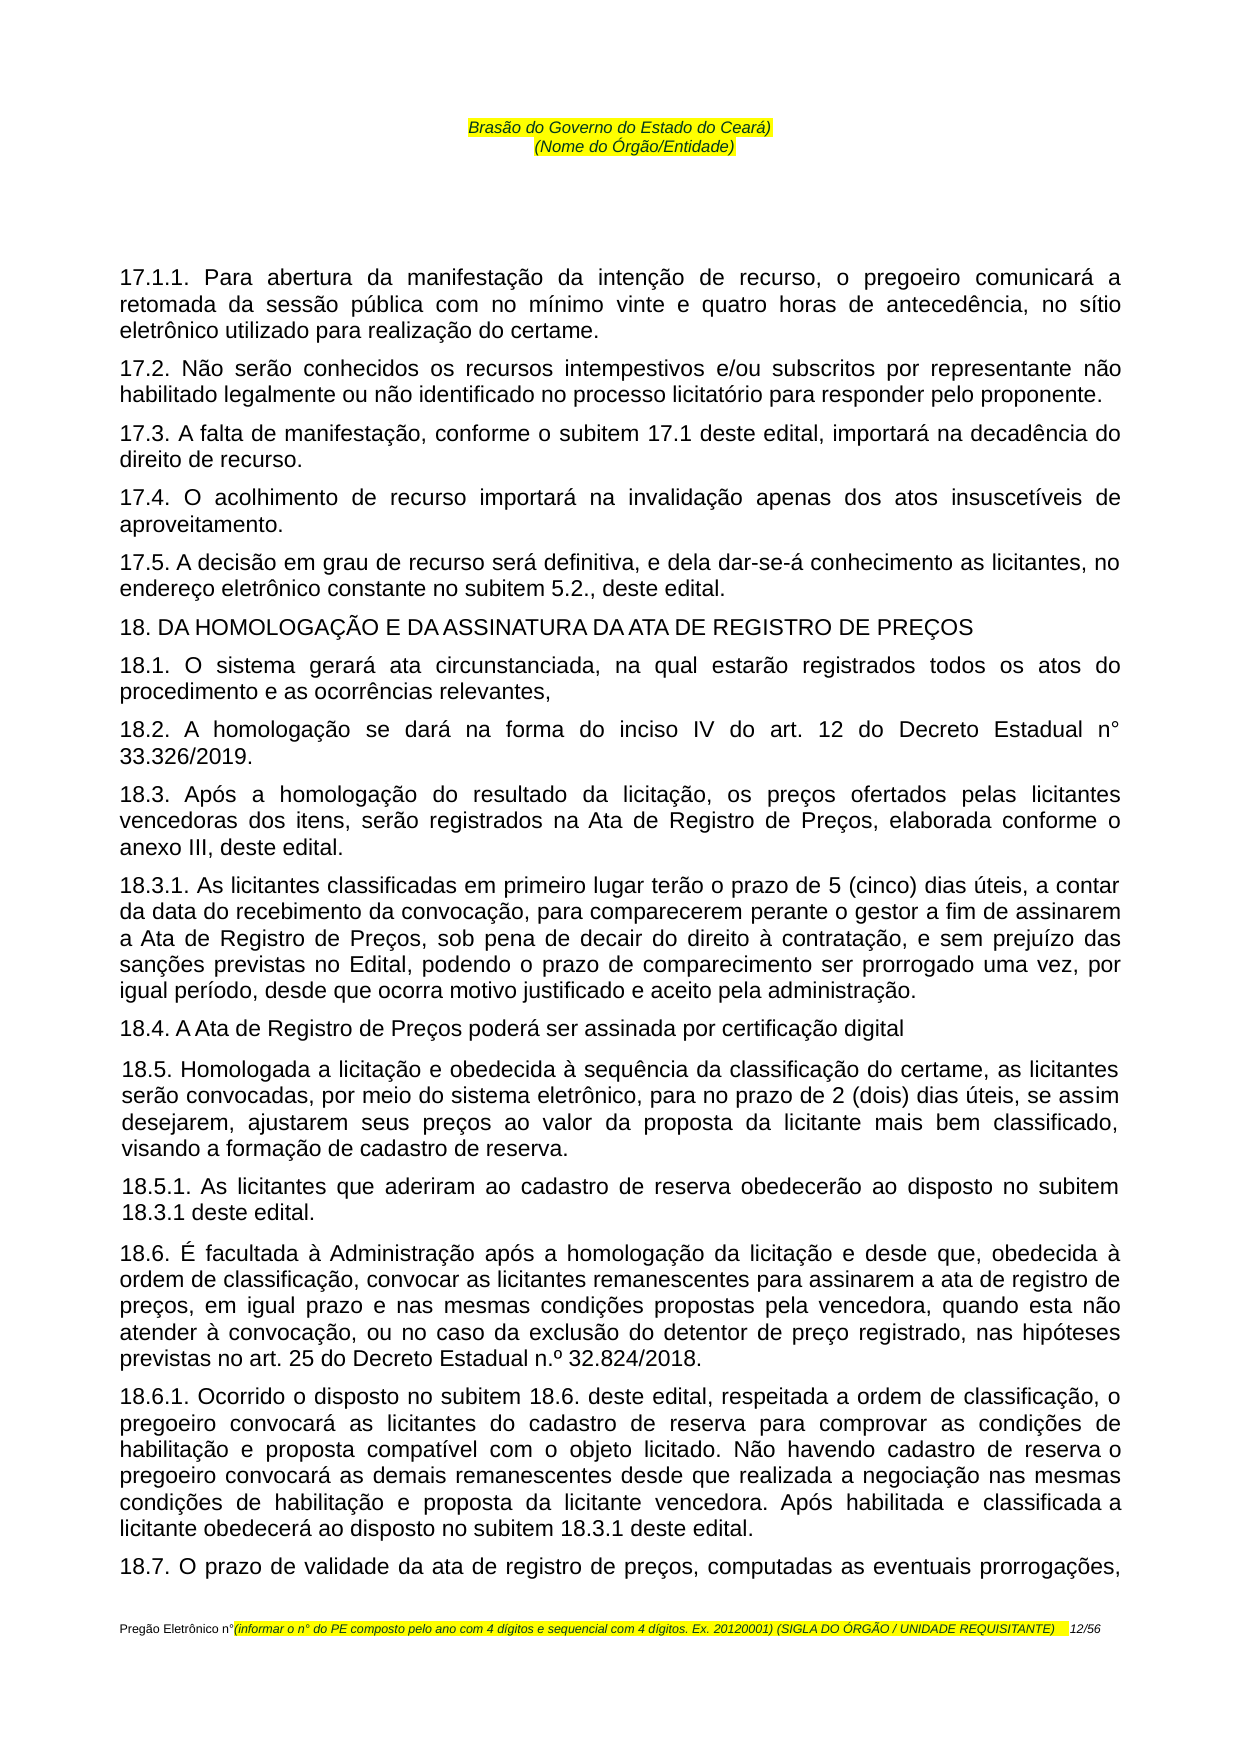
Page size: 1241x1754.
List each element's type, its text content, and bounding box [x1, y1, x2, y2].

text 17.3. A falta de manifestação, conforme o subitem 17.1 deste edital, importará na decadência do direito de recurso. [119, 420, 1121, 472]
text 18.5. Homologada a licitação e obedecida à sequência da classificação do certame, as licitantes serão convocadas, por meio do sistema eletrônico, para no prazo de 2 (dois) dias úteis, se assim desejarem, ajustarem seus preços ao valor da proposta da licitante mais bem classificado, visando a formação de cadastro de reserva. [119, 1054, 1121, 1161]
text 18.6.1. Ocorrido o disposto no subitem 18.6. deste edital, respeitada a ordem de classificação, o pregoeiro convocará as licitantes do cadastro de reserva para comprovar as condições de habilitação e proposta compatível com o objeto licitado. Não havendo cadastro de reserva o pregoeiro convocará as demais remanescentes desde que realizada a negociação nas mesmas condições de habilitação e proposta da licitante vencedora. Após habilitada e classificada a licitante obedecerá ao disposto no subitem 18.3.1 deste edital. [119, 1383, 1121, 1541]
text 18.3.1. As licitantes classificadas em primeiro lugar terão o prazo de 5 (cinco) dias úteis, a contar da data do recebimento da convocação, para comparecerem perante o gestor a fim de assinarem a Ata de Registro de Preços, sob pena de decair do direito à contratação, e sem prejuízo das sanções previstas no Edital, podendo o prazo de comparecimento ser prorrogado uma vez, por igual período, desde que ocorra motivo justificado e aceito pela administração. [119, 872, 1121, 1003]
text 18.7. O prazo de validade da ata de registro de preços, computadas as eventuais prorrogações, [119, 1553, 1121, 1580]
text 17.1.1. Para abertura da manifestação da intenção de recurso, o pregoeiro comunicará a retomada da sessão pública com no mínimo vinte e quatro horas de antecedência, no sítio eletrônico utilizado para realização do certame. [119, 264, 1121, 343]
text 18.6. É facultada à Administração após a homologação da licitação e desde que, obedecida à ordem de classificação, convocar as licitantes remanescentes para assinarem a ata de registro de preços, em igual prazo e nas mesmas condições propostas pela vencedora, quando esta não atender à convocação, ou no caso da exclusão do detentor de preço registrado, nas hipóteses previstas no art. 25 do Decreto Estadual n.º 32.824/2018. [119, 1240, 1121, 1371]
text 18.3. Após a homologação do resultado da licitação, os preços ofertados pelas licitantes vencedoras dos itens, serão registrados na Ata de Registro de Preços, elaborada conforme o anexo III, deste edital. [119, 781, 1121, 860]
text 18.2. A homologação se dará na forma do inciso IV do art. 12 do Decreto Estadual n° 33.326/2019. [119, 716, 1121, 769]
text 17.4. O acolhimento de recurso importará na invalidação apenas dos atos insuscetíveis de aproveitamento. [119, 484, 1121, 537]
text 18. DA HOMOLOGAÇÃO E DA ASSINATURA DA ATA DE REGISTRO DE PREÇOS [119, 613, 1121, 640]
text 17.2. Não serão conhecidos os recursos intempestivos e/ou subscritos por representante não habilitado legalmente ou não identificado no processo licitatório para responder pelo proponente. [119, 355, 1121, 408]
text 18.5.1. As licitantes que aderiram ao cadastro de reserva obedecerão ao disposto no subitem 18.3.1 deste edital. [119, 1171, 1121, 1228]
text 17.5. A decisão em grau de recurso será definitiva, e dela dar-se-á conhecimento as licitantes, no endereço eletrônico constante no subitem 5.2., deste edital. [119, 549, 1121, 602]
text 18.1. O sistema gerará ata circunstanciada, na qual estarão registrados todos os atos do procedimento e as ocorrências relevantes, [119, 652, 1121, 704]
text 18.4. A Ata de Registro de Preços poderá ser assinada por certificação digital [119, 1015, 1121, 1042]
